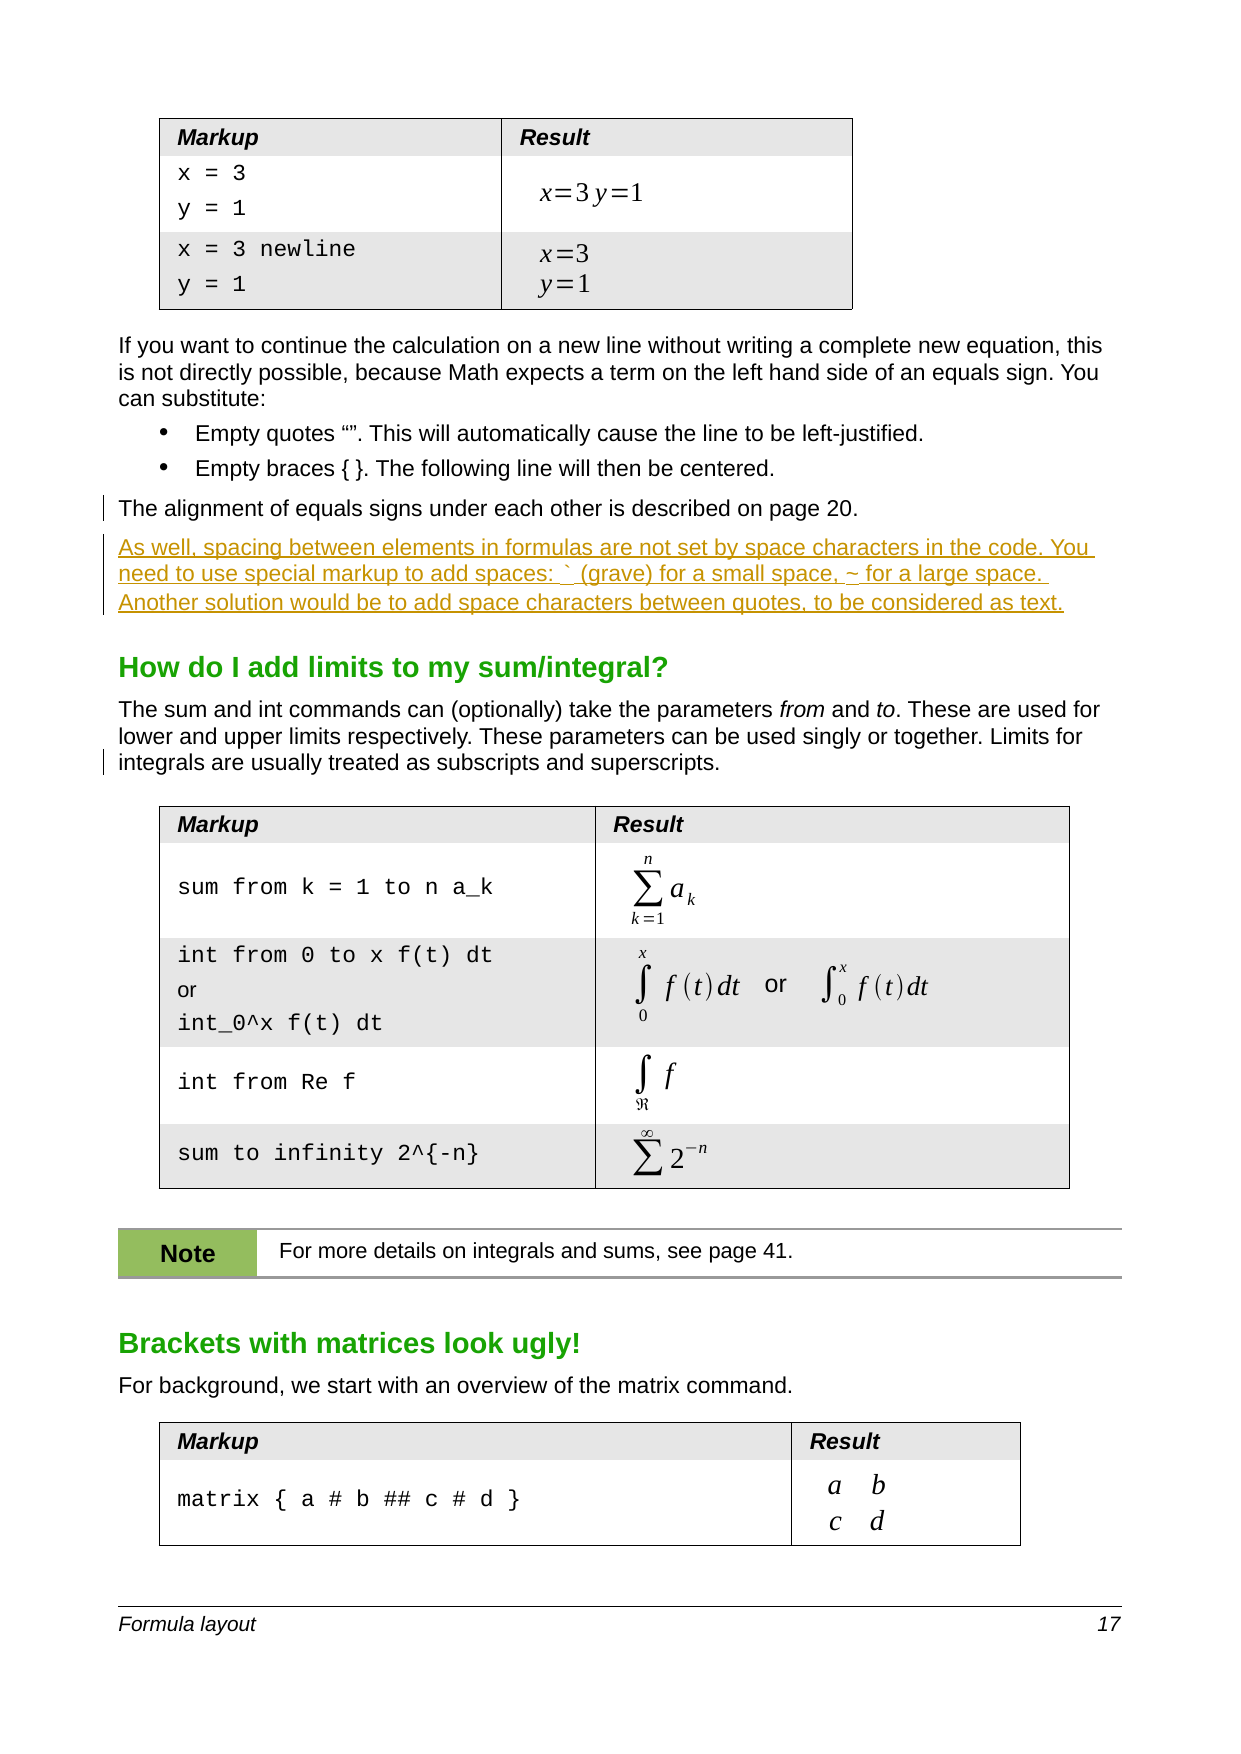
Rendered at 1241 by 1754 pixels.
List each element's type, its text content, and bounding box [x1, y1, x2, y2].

table_header For more details on integrals and sums, see page 41. [258, 1230, 1122, 1276]
table_cell x = 3 newline y = 1 [160, 232, 501, 309]
table_header Result [596, 807, 1069, 843]
table_cell [502, 232, 852, 309]
table_cell matrix { a # b ## c # d } [160, 1460, 791, 1545]
list Empty braces { }. The following line will then be centered. [156, 453, 1122, 482]
table_cell sum from k = 1 to n a_k [160, 844, 595, 937]
table_header Result [502, 119, 852, 156]
list Empty quotes “”. This will automatically cause the line to be left-justified. [156, 418, 1122, 447]
text The sum and int commands can (optionally) take the parameters from and to. These are used for lower and upper limits respectively. These parameters can be used singly or together. Limits for integrals are usually treated as subscripts and superscripts. [118, 696, 1122, 775]
table_cell int from Re f [160, 1047, 595, 1124]
text The alignment of equals signs under each other is described on page 20. [118, 495, 1122, 521]
table_header Markup [160, 807, 595, 843]
table_cell or [596, 938, 1069, 1047]
table_cell int from 0 to x f(t) dt or int_0^x f(t) dt [160, 938, 595, 1047]
table_cell [502, 156, 852, 232]
text For background, we start with an overview of the matrix command. [118, 1372, 1122, 1398]
subtitle Brackets with matrices look ugly! [118, 1326, 1122, 1359]
subtitle How do I add limits to my sum/integral? [118, 650, 1122, 684]
table_header Markup [160, 1423, 791, 1460]
text As well, spacing between elements in formulas are not set by space characters in the code. You need to use special markup to add spaces: ` (grave) for a small space, ~ for a large space. Another solution would be to add space characters between quotes, to be considered as text. [118, 534, 1122, 615]
table_cell [596, 1047, 1069, 1124]
table_header Note [118, 1230, 257, 1276]
table_cell [792, 1460, 1020, 1545]
table_cell sum to infinity 2^{-n} [160, 1124, 595, 1188]
table_cell [596, 844, 1069, 937]
table_header Markup [160, 119, 501, 156]
table_cell [596, 1124, 1069, 1188]
table_cell x = 3 y = 1 [160, 156, 501, 232]
list If you want to continue the calculation on a new line without writing a complete new equation, this is not directly possible, because Math expects a term on the left hand side of an equals sign. You can substitute: [118, 332, 1122, 411]
table_header Result [792, 1423, 1020, 1460]
